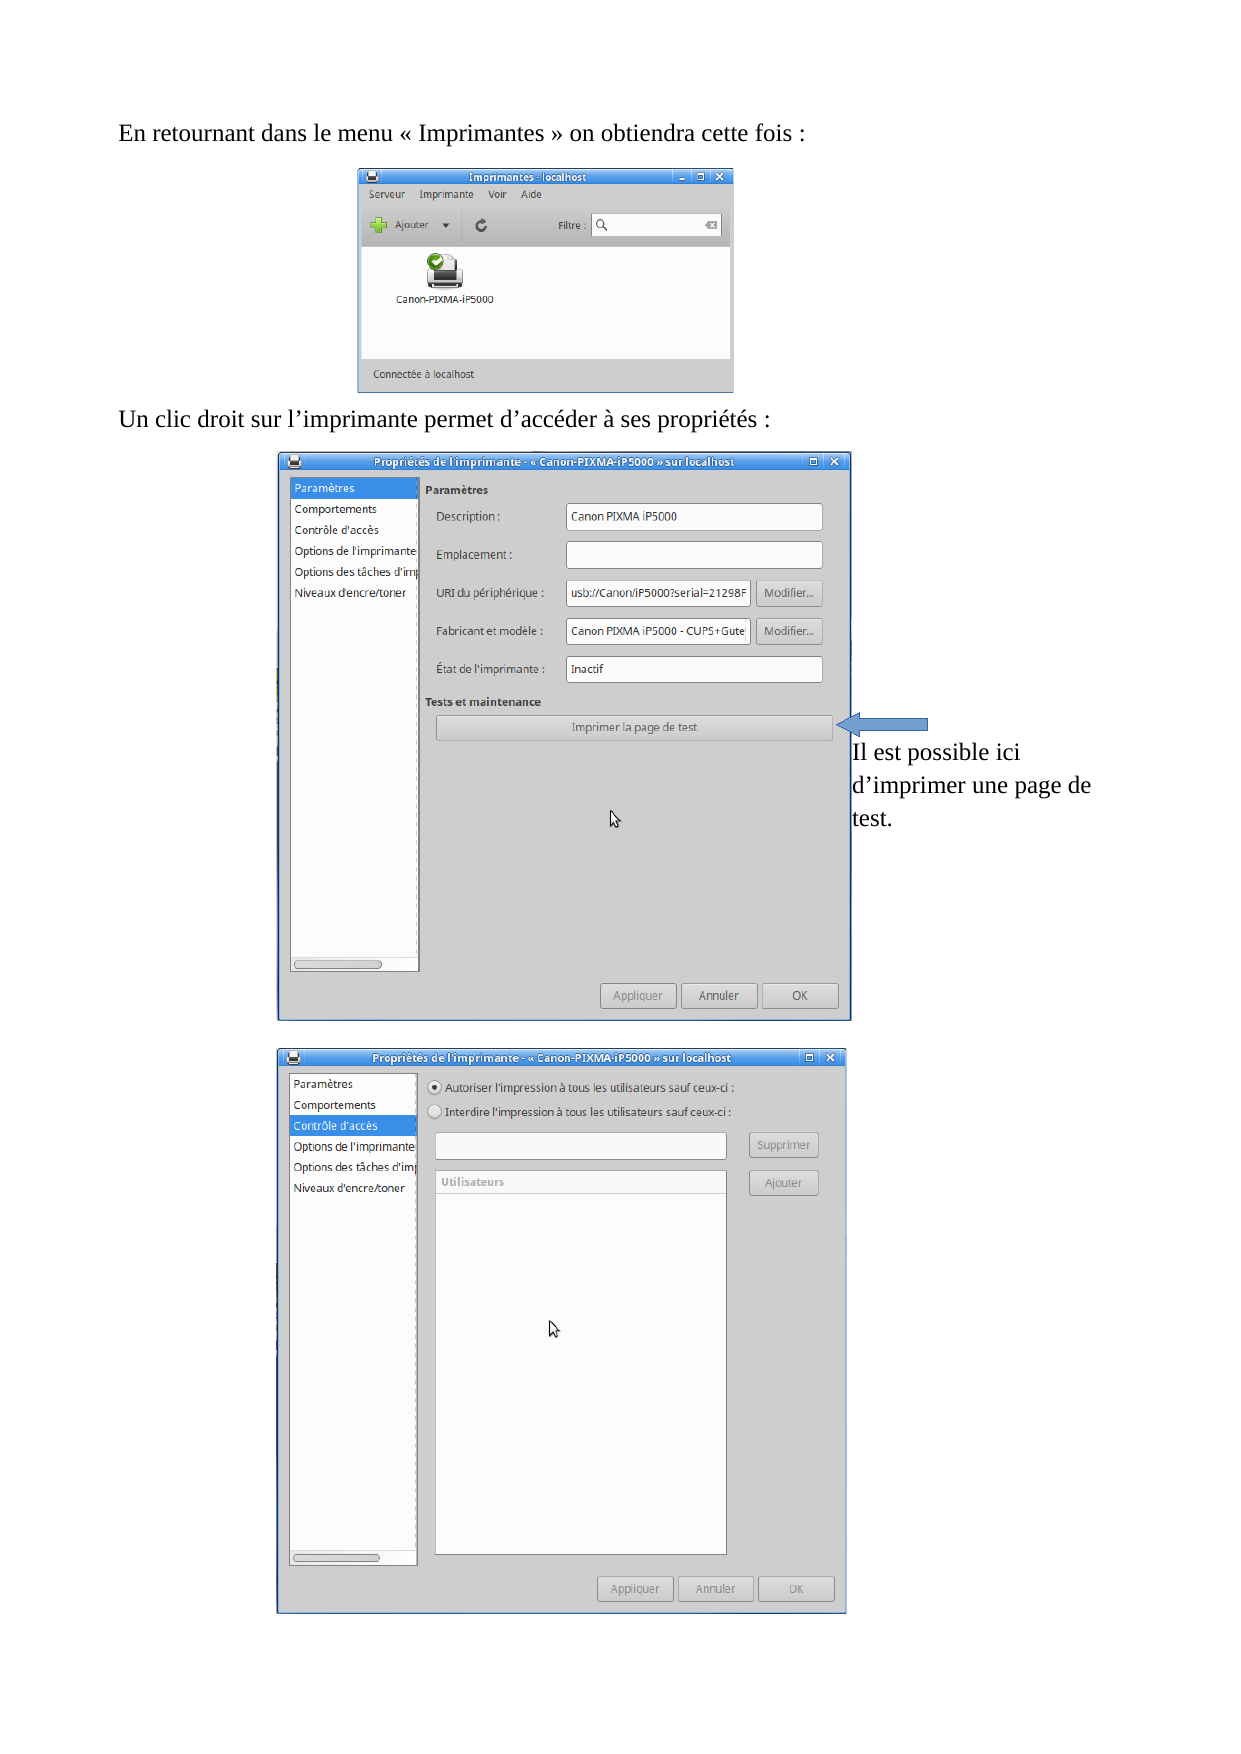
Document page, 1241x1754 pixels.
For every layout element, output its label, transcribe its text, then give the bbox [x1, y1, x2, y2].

picture [276, 451, 852, 1021]
picture [276, 1048, 847, 1614]
text Il est possible ici d’imprimer une page de test. [852, 737, 1122, 832]
text Un clic droit sur l’imprimante permet d’accéder à ses propriétés : [118, 404, 1122, 432]
picture [357, 168, 734, 393]
text [118, 737, 276, 832]
text En retournant dans le menu « Imprimantes » on obtiendra cette fois : [118, 118, 1122, 147]
